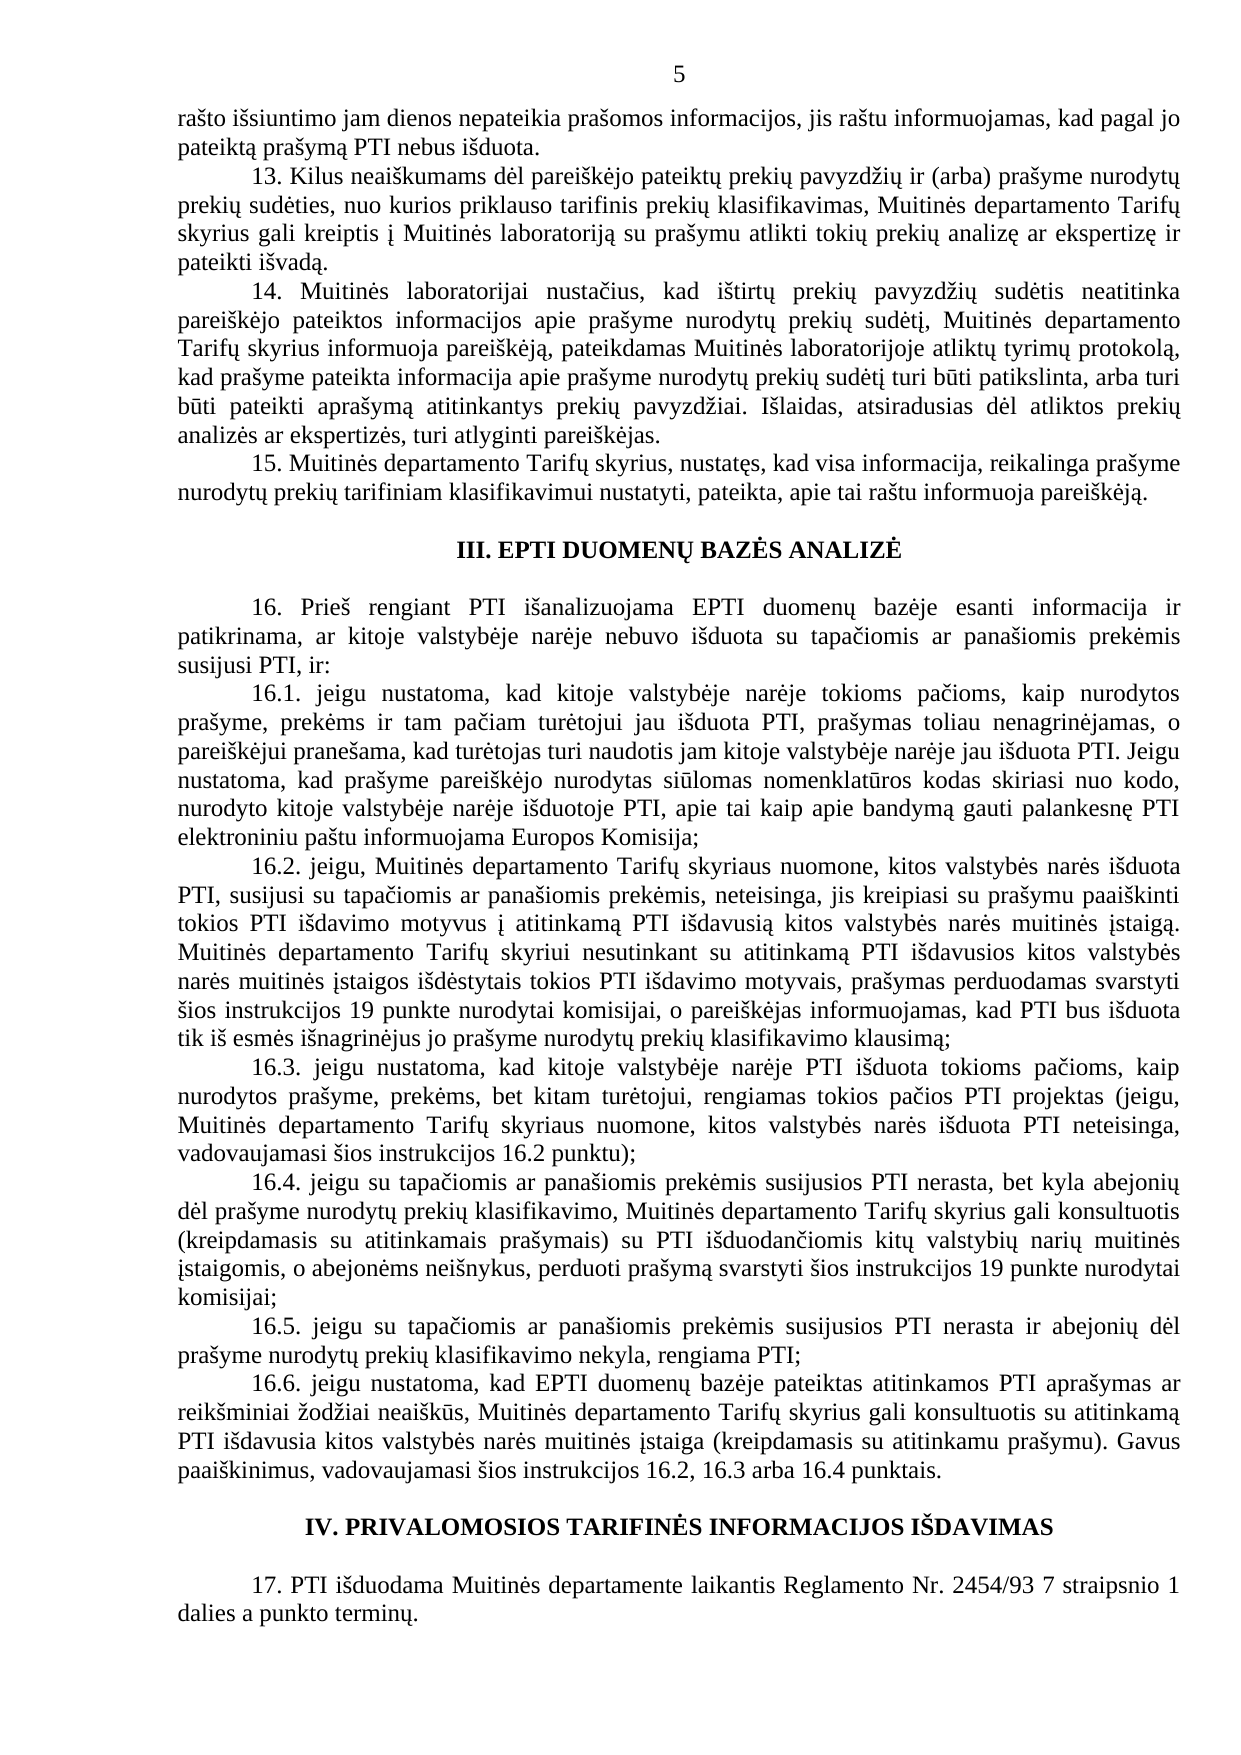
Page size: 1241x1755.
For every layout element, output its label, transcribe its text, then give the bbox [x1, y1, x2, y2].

text 16. Prieš rengiant PTI išanalizuojama EPTI duomenų bazėje esanti informacija ir patikrinama, ar kitoje valstybėje narėje nebuvo išduota su tapačiomis ar panašiomis prekėmis susijusi PTI, ir: [177, 592, 1181, 678]
text 16.3. jeigu nustatoma, kad kitoje valstybėje narėje PTI išduota tokioms pačioms, kaip nurodytos prašyme, prekėms, bet kitam turėtojui, rengiamas tokios pačios PTI projektas (jeigu, Muitinės departamento Tarifų skyriaus nuomone, kitos valstybės narės išduota PTI neteisinga, vadovaujamasi šios instrukcijos 16.2 punktu); [177, 1052, 1181, 1167]
text 17. PTI išduodama Muitinės departamente laikantis Reglamento Nr. 2454/93 7 straipsnio 1 dalies a punkto terminų. [177, 1570, 1181, 1627]
text 13. Kilus neaiškumams dėl pareiškėjo pateiktų prekių pavyzdžių ir (arba) prašyme nurodytų prekių sudėties, nuo kurios priklauso tarifinis prekių klasifikavimas, Muitinės departamento Tarifų skyrius gali kreiptis į Muitinės laboratoriją su prašymu atlikti tokių prekių analizę ar ekspertizę ir pateikti išvadą. [177, 161, 1181, 276]
text 15. Muitinės departamento Tarifų skyrius, nustatęs, kad visa informacija, reikalinga prašyme nurodytų prekių tarifiniam klasifikavimui nustatyti, pateikta, apie tai raštu informuoja pareiškėją. [177, 448, 1181, 506]
text 16.5. jeigu su tapačiomis ar panašiomis prekėmis susijusios PTI nerasta ir abejonių dėl prašyme nurodytų prekių klasifikavimo nekyla, rengiama PTI; [177, 1311, 1181, 1368]
text IV. PRIVALOMOSIOS TARIFINĖS INFORMACIJOS IŠDAVIMAS [177, 1512, 1181, 1541]
text 14. Muitinės laboratorijai nustačius, kad ištirtų prekių pavyzdžių sudėtis neatitinka pareiškėjo pateiktos informacijos apie prašyme nurodytų prekių sudėtį, Muitinės departamento Tarifų skyrius informuoja pareiškėją, pateikdamas Muitinės laboratorijoje atliktų tyrimų protokolą, kad prašyme pateikta informacija apie prašyme nurodytų prekių sudėtį turi būti patikslinta, arba turi būti pateikti aprašymą atitinkantys prekių pavyzdžiai. Išlaidas, atsiradusias dėl atliktos prekių analizės ar ekspertizės, turi atlyginti pareiškėjas. [177, 276, 1181, 448]
text rašto išsiuntimo jam dienos nepateikia prašomos informacijos, jis raštu informuojamas, kad pagal jo pateiktą prašymą PTI nebus išduota. [177, 103, 1181, 161]
text 16.2. jeigu, Muitinės departamento Tarifų skyriaus nuomone, kitos valstybės narės išduota PTI, susijusi su tapačiomis ar panašiomis prekėmis, neteisinga, jis kreipiasi su prašymu paaiškinti tokios PTI išdavimo motyvus į atitinkamą PTI išdavusią kitos valstybės narės muitinės įstaigą. Muitinės departamento Tarifų skyriui nesutinkant su atitinkamą PTI išdavusios kitos valstybės narės muitinės įstaigos išdėstytais tokios PTI išdavimo motyvais, prašymas perduodamas svarstyti šios instrukcijos 19 punkte nurodytai komisijai, o pareiškėjas informuojamas, kad PTI bus išduota tik iš esmės išnagrinėjus jo prašyme nurodytų prekių klasifikavimo klausimą; [177, 851, 1181, 1052]
text 16.4. jeigu su tapačiomis ar panašiomis prekėmis susijusios PTI nerasta, bet kyla abejonių dėl prašyme nurodytų prekių klasifikavimo, Muitinės departamento Tarifų skyrius gali konsultuotis (kreipdamasis su atitinkamais prašymais) su PTI išduodančiomis kitų valstybių narių muitinės įstaigomis, o abejonėms neišnykus, perduoti prašymą svarstyti šios instrukcijos 19 punkte nurodytai komisijai; [177, 1167, 1181, 1311]
text III. EPTI DUOMENŲ BAZĖS ANALIZĖ [177, 535, 1181, 563]
text 16.1. jeigu nustatoma, kad kitoje valstybėje narėje tokioms pačioms, kaip nurodytos prašyme, prekėms ir tam pačiam turėtojui jau išduota PTI, prašymas toliau nenagrinėjamas, o pareiškėjui pranešama, kad turėtojas turi naudotis jam kitoje valstybėje narėje jau išduota PTI. Jeigu nustatoma, kad prašyme pareiškėjo nurodytas siūlomas nomenklatūros kodas skiriasi nuo kodo, nurodyto kitoje valstybėje narėje išduotoje PTI, apie tai kaip apie bandymą gauti palankesnę PTI elektroniniu paštu informuojama Europos Komisija; [177, 678, 1181, 851]
text 16.6. jeigu nustatoma, kad EPTI duomenų bazėje pateiktas atitinkamos PTI aprašymas ar reikšminiai žodžiai neaiškūs, Muitinės departamento Tarifų skyrius gali konsultuotis su atitinkamą PTI išdavusia kitos valstybės narės muitinės įstaiga (kreipdamasis su atitinkamu prašymu). Gavus paaiškinimus, vadovaujamasi šios instrukcijos 16.2, 16.3 arba 16.4 punktais. [177, 1368, 1181, 1483]
